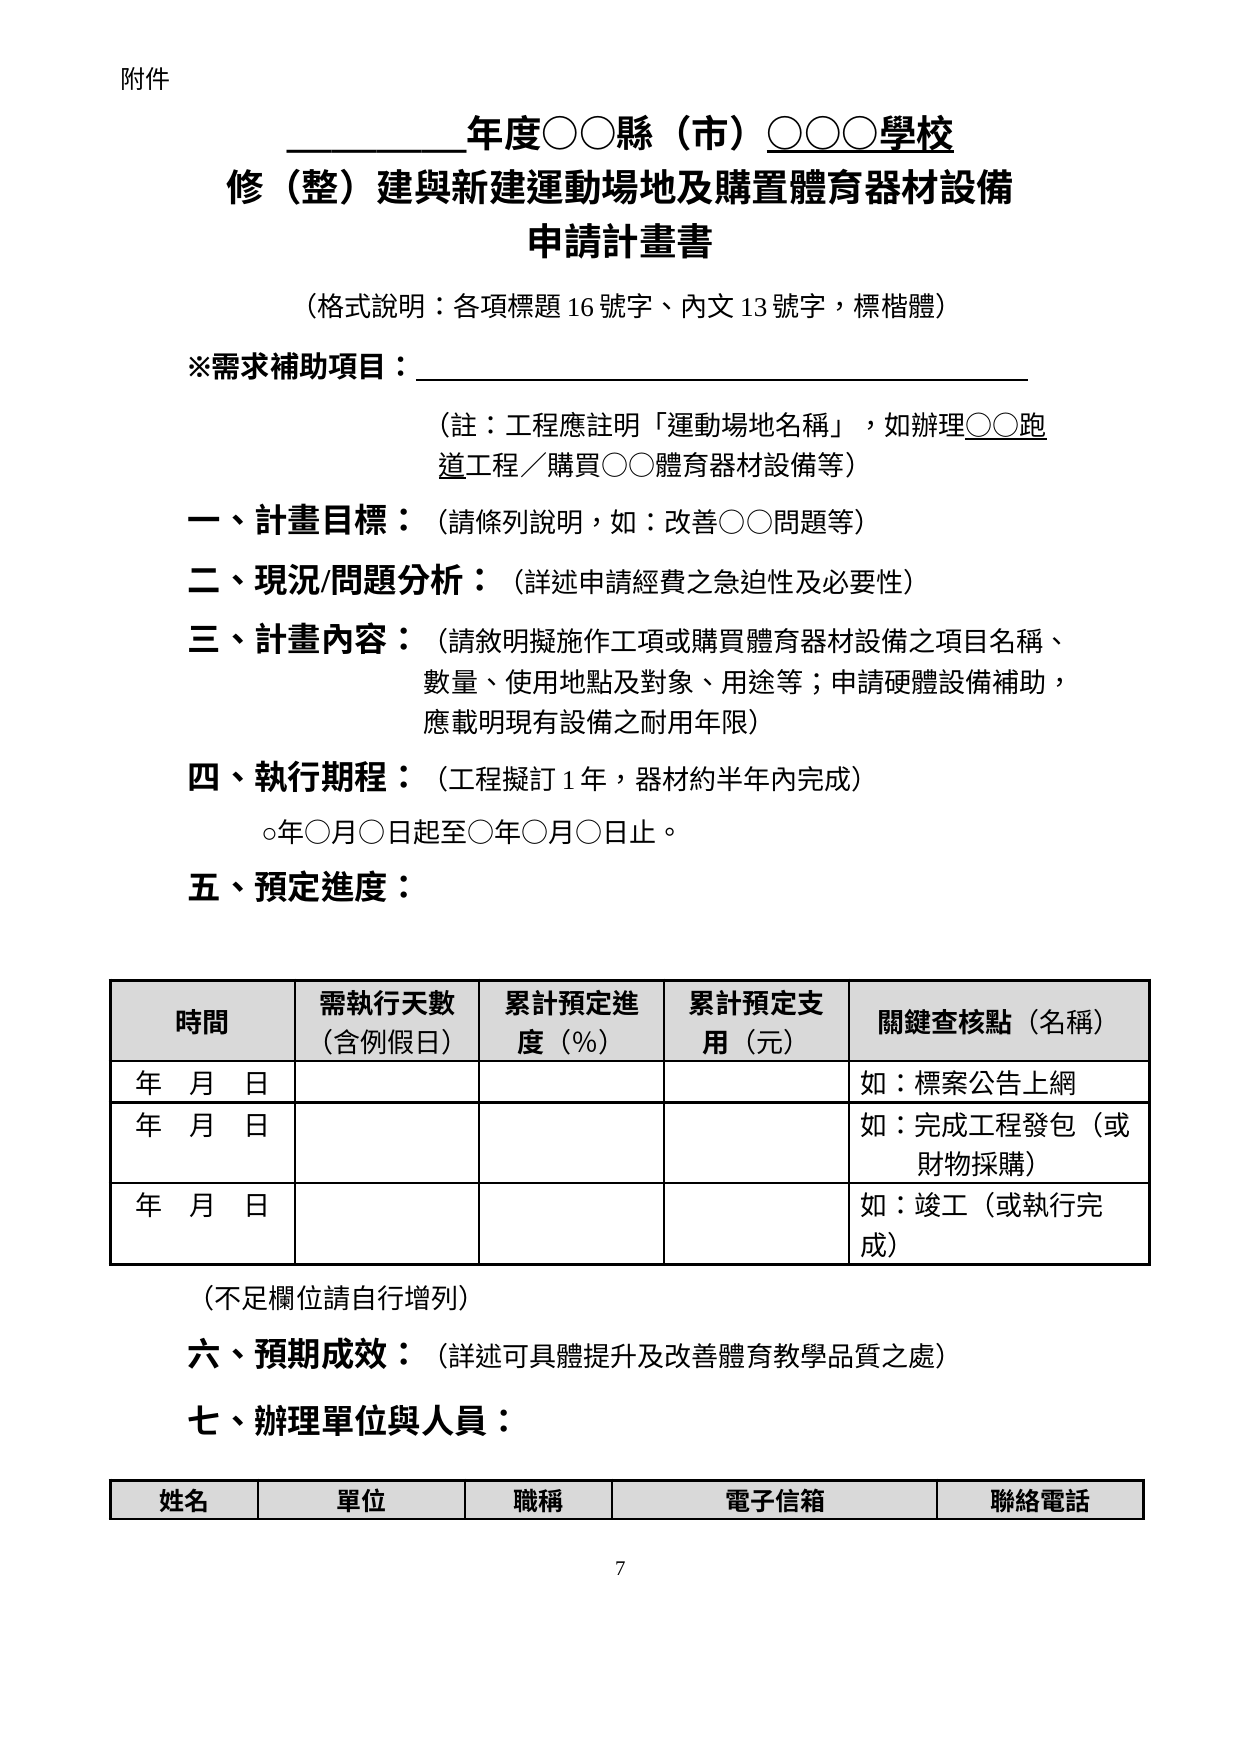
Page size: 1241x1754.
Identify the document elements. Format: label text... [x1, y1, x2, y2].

table_cell 如：竣工（或執行完成） [850, 1184, 1148, 1263]
text 七、辦理單位與人員： [187, 1394, 1053, 1443]
table_header 職稱 [466, 1482, 611, 1518]
table_header 姓名 [112, 1482, 257, 1518]
text 三、計畫內容：（請敘明擬施作工項或購買體育器材設備之項目名稱、數量、使用地點及對象、用途等；申請硬體設備補助，應載明現有設備之耐用年限） [187, 613, 1053, 740]
table_header 時間 [112, 982, 294, 1060]
table_cell 如：標案公告上網 [850, 1062, 1148, 1101]
text ※需求補助項目： [187, 343, 1053, 386]
table_cell [665, 1184, 848, 1263]
table_header 關鍵查核點（名稱） [850, 982, 1148, 1060]
table_header 累計預定進度（％） [480, 982, 663, 1060]
text 修（整）建與新建運動場地及購置體育器材設備 [187, 158, 1053, 212]
text ________年度○○縣（市）○○○學校 [105, 52, 1053, 158]
text 五、預定進度： [187, 861, 1053, 909]
text 六、預期成效：（詳述可具體提升及改善體育教學品質之處） [187, 1328, 1053, 1376]
table_header 需執行天數 （含例假日） [296, 982, 478, 1060]
text 附件 [120, 60, 172, 96]
table_cell 年 月 日 [112, 1104, 294, 1182]
table_cell [665, 1062, 848, 1101]
table_cell [480, 1104, 663, 1182]
table_cell [480, 1184, 663, 1263]
text （格式說明：各項標題16號字、內文13號字，標楷體） [171, 285, 1081, 324]
table_cell [480, 1062, 663, 1101]
table_header 聯絡電話 [938, 1482, 1142, 1518]
text （註：工程應註明「運動場地名稱」，如辦理○○跑道工程／購買○○體育器材設備等） [423, 404, 1053, 483]
table_header 單位 [259, 1482, 464, 1518]
table_header 累計預定支用（元） [665, 982, 848, 1060]
text 二、現況/問題分析：（詳述申請經費之急迫性及必要性） [187, 553, 1053, 602]
table_cell [296, 1184, 478, 1263]
text 四、執行期程：（工程擬訂1年，器材約半年內完成） [187, 751, 1053, 799]
text （不足欄位請自行增列） [187, 1277, 1053, 1316]
text ○年○月○日起至○年○月○日止。 [187, 811, 1053, 850]
text 申請計畫書 [187, 212, 1053, 266]
table_cell 如：完成工程發包（或財物採購） [850, 1104, 1148, 1182]
table_cell [665, 1104, 848, 1182]
table_header 電子信箱 [613, 1482, 936, 1518]
table_cell [296, 1104, 478, 1182]
table_cell [296, 1062, 478, 1101]
table_cell 年 月 日 [112, 1184, 294, 1263]
text 一、計畫目標：（請條列說明，如：改善○○問題等） [187, 494, 1053, 542]
table_cell 年 月 日 [112, 1062, 294, 1101]
